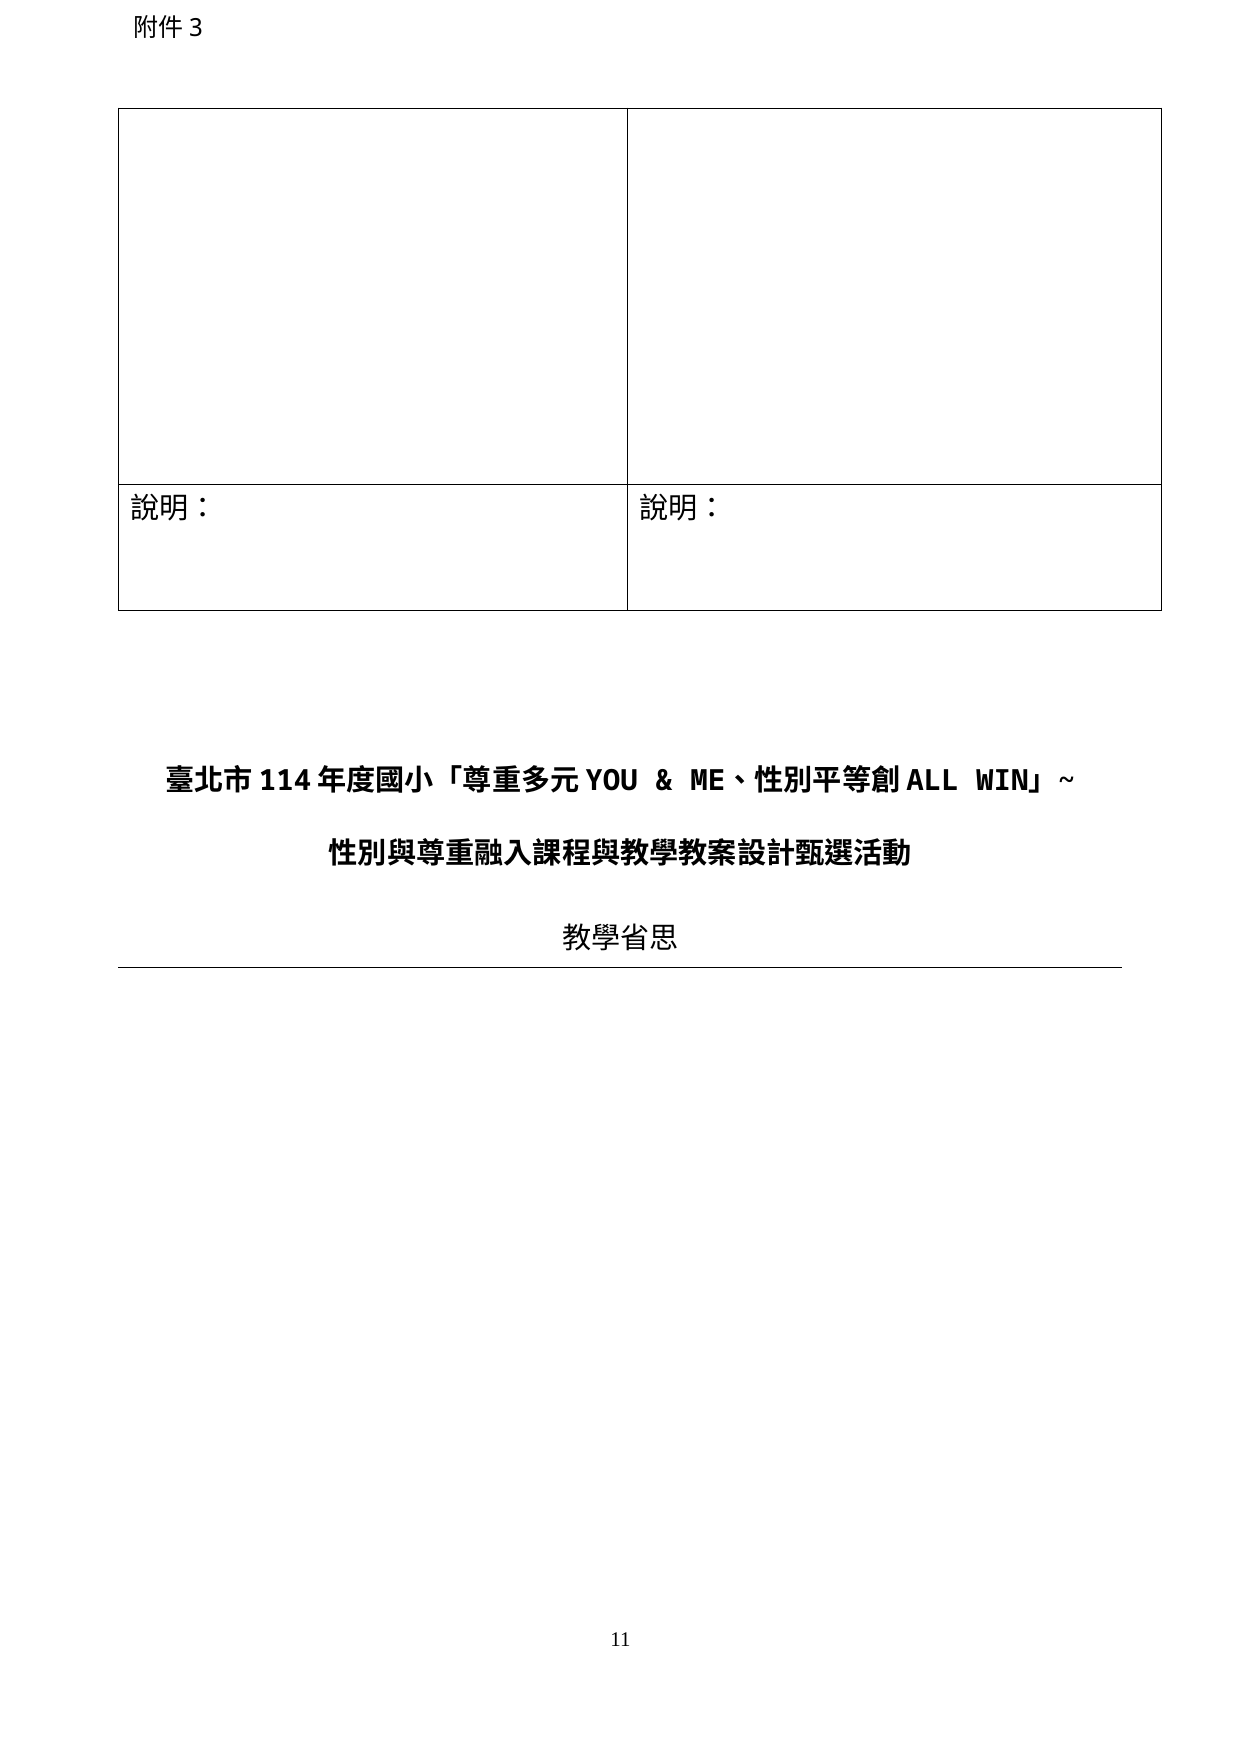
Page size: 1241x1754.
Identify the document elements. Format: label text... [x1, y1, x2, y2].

table_cell 說明： [119, 485, 627, 610]
table_header 臺北市114年度國小「尊重多元YOU & ME、性別平等創ALL WIN」~ 性別與尊重融入課程與教學教案設計甄選活動 教學省思 [118, 736, 1122, 967]
table_cell 說明： [628, 485, 1161, 610]
table_cell [628, 109, 1161, 484]
table_cell [119, 109, 627, 484]
text 附件3 [133, 7, 209, 44]
